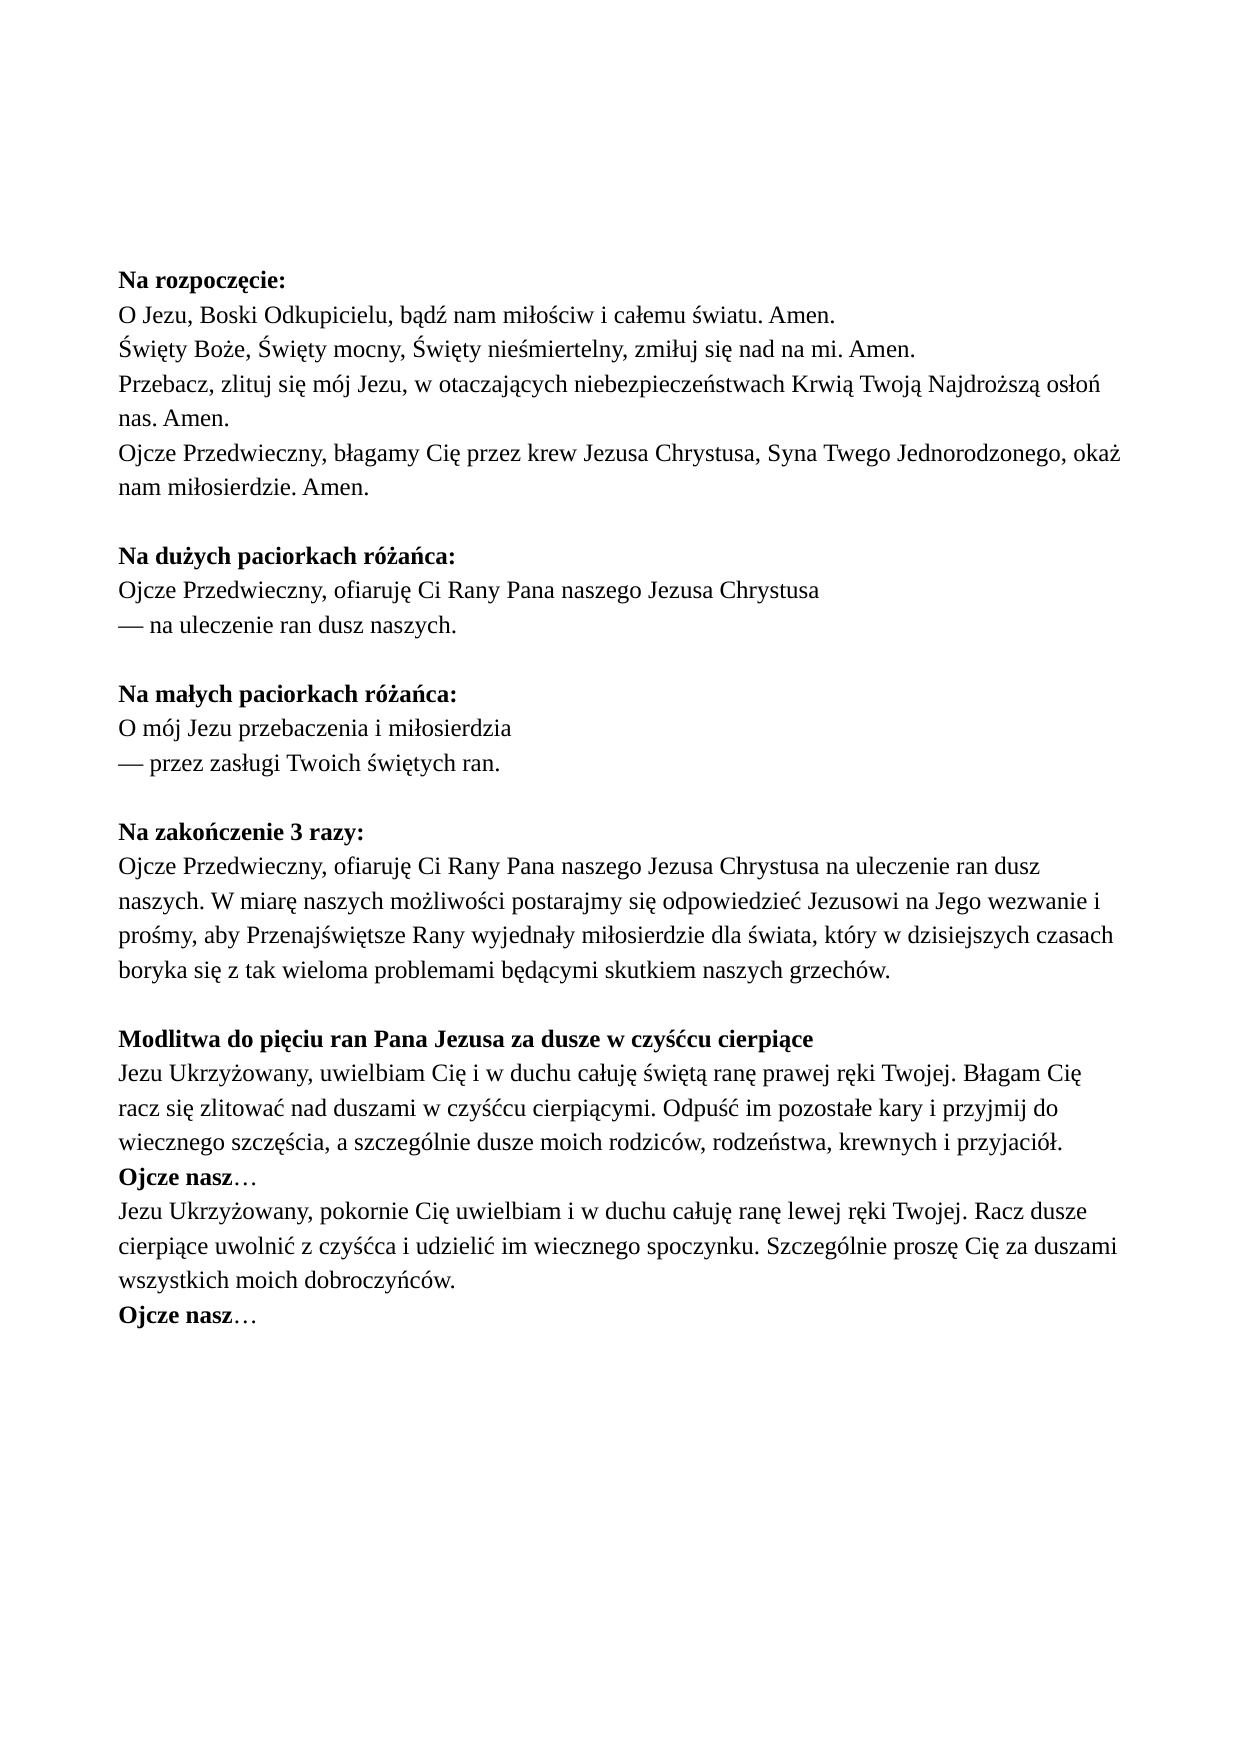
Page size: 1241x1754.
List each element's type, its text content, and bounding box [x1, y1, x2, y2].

text Na rozpoczęcie: O Jezu, Boski Odkupicielu, bądź nam miłościw i całemu światu. Amen. Święty Boże, Święty mocny, Święty nieśmiertelny, zmiłuj się nad na mi. Amen. Przebacz, zlituj się mój Jezu, w otaczających niebezpieczeństwach Krwią Twoją Najdroższą osłoń nas. Amen. Ojcze Przedwieczny, błagamy Cię przez krew Jezusa Chrystusa, Syna Twego Jednorodzonego, okaż nam miłosierdzie. Amen. Na dużych paciorkach różańca: Ojcze Przedwieczny, ofiaruję Ci Rany Pana naszego Jezusa Chrystusa — na uleczenie ran dusz naszych. Na małych paciorkach różańca: O mój Jezu przebaczenia i miłosierdzia — przez zasługi Twoich świętych ran. Na zakończenie 3 razy: Ojcze Przedwieczny, ofiaruję Ci Rany Pana naszego Jezusa Chrystusa na uleczenie ran dusz naszych. W miarę naszych możliwości postarajmy się odpowiedzieć Jezusowi na Jego wezwanie i prośmy, aby Przenajświętsze Rany wyjednały miłosierdzie dla świata, który w dzisiejszych czasach boryka się z tak wieloma problemami będącymi skutkiem naszych grzechów. Modlitwa do pięciu ran Pana Jezusa za dusze w czyśćcu cierpiące Jezu Ukrzyżowany, uwielbiam Cię i w duchu całuję świętą ranę prawej ręki Twojej. Błagam Cię racz się zlitować nad duszami w czyśćcu cierpiącymi. Odpuść im pozostałe kary i przyjmij do wiecznego szczęścia, a szczególnie dusze moich rodziców, rodzeństwa, krewnych i przyjaciół. Ojcze nasz… Jezu Ukrzyżowany, pokornie Cię uwielbiam i w duchu całuję ranę lewej ręki Twojej. Racz dusze cierpiące uwolnić z czyśćca i udzielić im wiecznego spoczynku. Szczególnie proszę Cię za duszami wszystkich moich dobroczyńców. Ojcze nasz… [118, 265, 1122, 1328]
